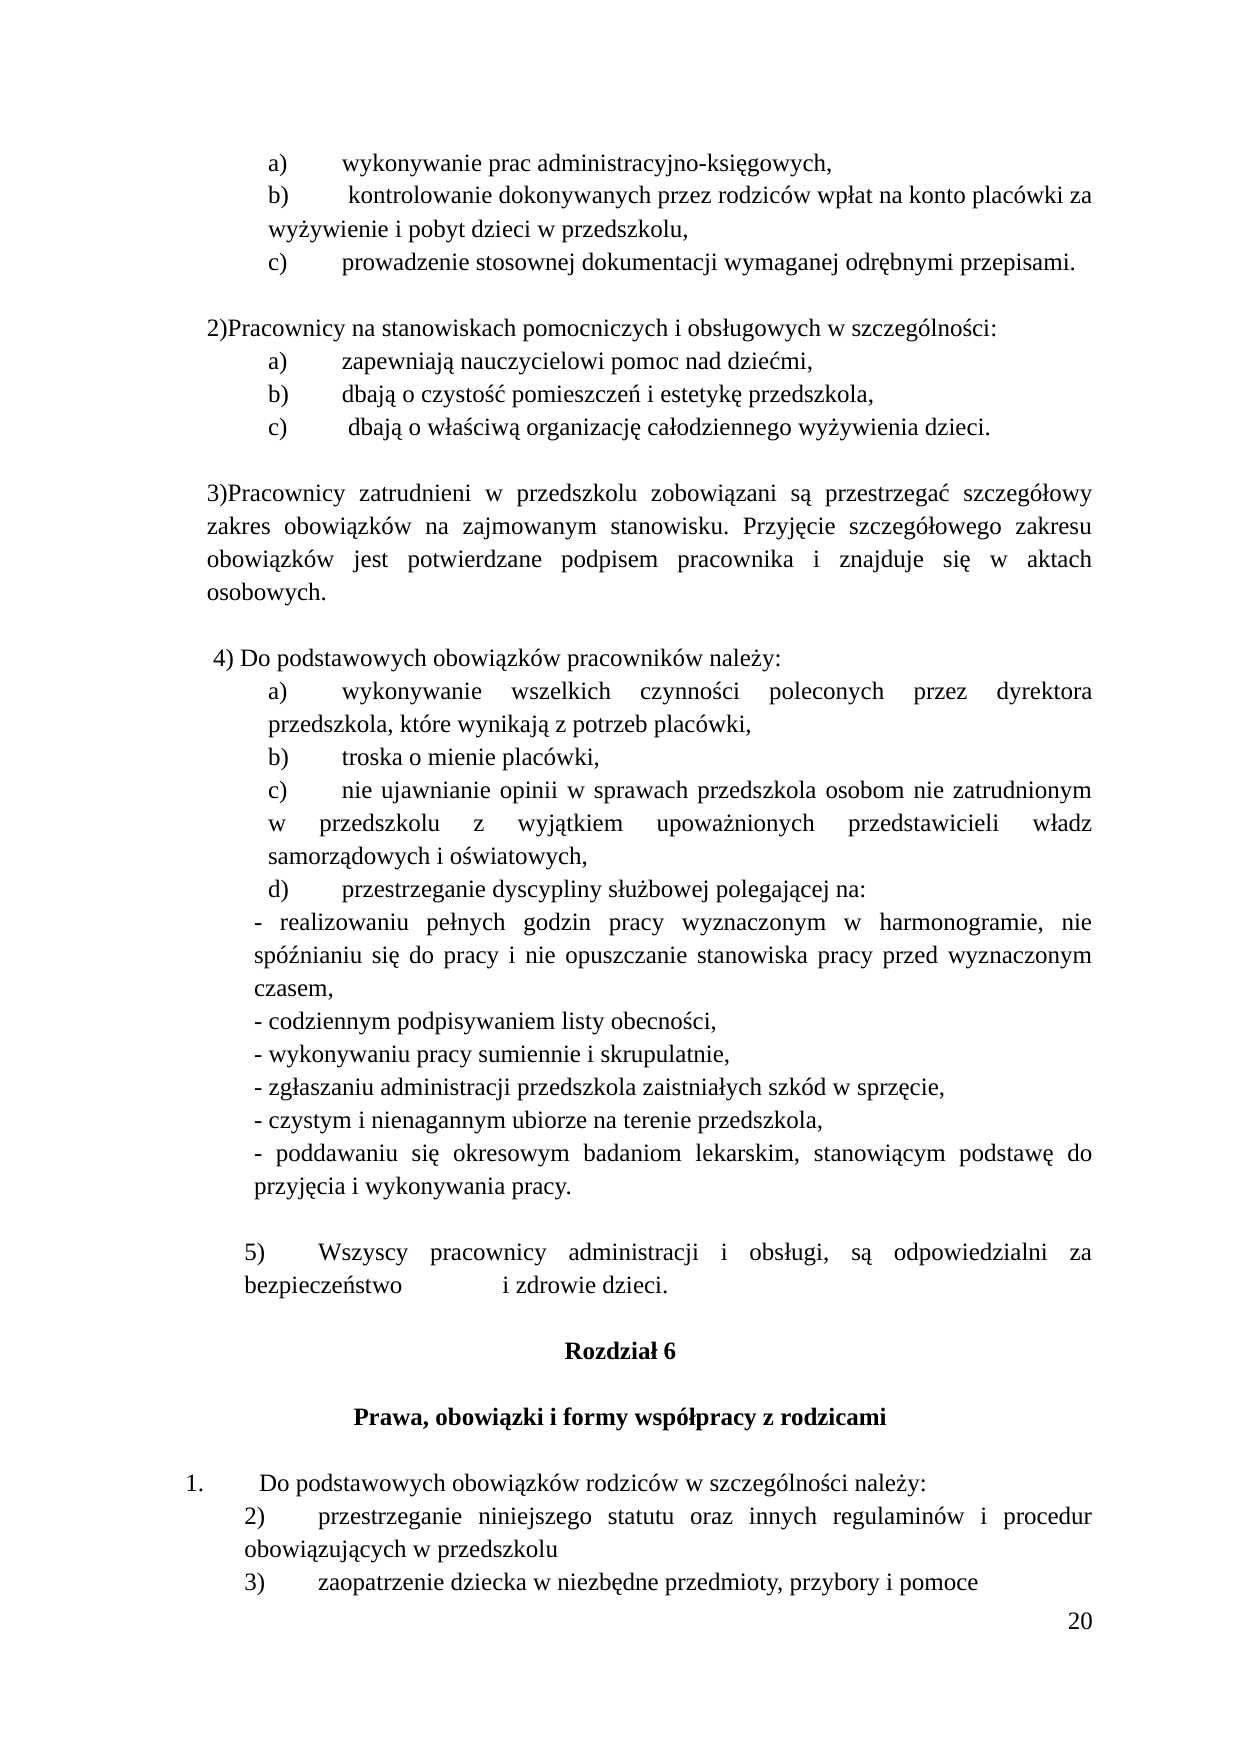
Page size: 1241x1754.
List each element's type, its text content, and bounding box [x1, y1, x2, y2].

text - wykonywaniu pracy sumiennie i skrupulatnie, [254, 1039, 1093, 1068]
text Rozdział 6 [148, 1336, 1093, 1365]
text Prawa, obowiązki i formy współpracy z rodzicami [148, 1402, 1093, 1431]
text 3)Pracownicy zatrudnieni w przedszkolu zobowiązani są przestrzegać szczegółowy zakres obowiązków na zajmowanym stanowisku. Przyjęcie szczegółowego zakresu obowiązków jest potwierdzane podpisem pracownika i znajduje się w aktach osobowych. [207, 478, 1093, 606]
list wykonywanie wszelkich czynności poleconych przez dyrektora przedszkola, które wynikają z potrzeb placówki, [268, 676, 1093, 738]
text - realizowaniu pełnych godzin pracy wyznaczonym w harmonogramie, nie spóźnianiu się do pracy i nie opuszczanie stanowiska pracy przed wyznaczonym czasem, [254, 907, 1093, 1002]
text - poddawaniu się okresowym badaniom lekarskim, stanowiącym podstawę do przyjęcia i wykonywania pracy. [254, 1138, 1093, 1200]
list kontrolowanie dokonywanych przez rodziców wpłat na konto placówki za wyżywienie i pobyt dzieci w przedszkolu, [268, 181, 1093, 242]
text - codziennym podpisywaniem listy obecności, [254, 1006, 1093, 1035]
list prowadzenie stosownej dokumentacji wymaganej odrębnymi przepisami. [268, 247, 1093, 275]
list przestrzeganie dyscypliny służbowej polegającej na: [268, 874, 1093, 903]
list troska o mienie placówki, [268, 742, 1093, 771]
list wykonywanie prac administracyjno-księgowych, [268, 148, 1093, 176]
list Do podstawowych obowiązków rodziców w szczególności należy: [185, 1468, 1093, 1497]
list nie ujawnianie opinii w sprawach przedszkola osobom nie zatrudnionym w przedszkolu z wyjątkiem upoważnionych przedstawicieli władz samorządowych i oświatowych, [268, 775, 1093, 870]
list Wszyscy pracownicy administracji i obsługi, są odpowiedzialni za bezpieczeństwo i zdrowie dzieci. [244, 1237, 1093, 1299]
list dbają o czystość pomieszczeń i estetykę przedszkola, [268, 379, 1093, 407]
text 2)Pracownicy na stanowiskach pomocniczych i obsługowych w szczególności: [207, 313, 1093, 341]
list zaopatrzenie dziecka w niezbędne przedmioty, przybory i pomoce [244, 1567, 1093, 1596]
list zapewniają nauczycielowi pomoc nad dziećmi, [268, 346, 1093, 374]
list dbają o właściwą organizację całodziennego wyżywienia dzieci. [268, 412, 1093, 441]
text - zgłaszaniu administracji przedszkola zaistniałych szkód w sprzęcie, [254, 1072, 1093, 1101]
text - czystym i nienagannym ubiorze na terenie przedszkola, [254, 1105, 1093, 1134]
list przestrzeganie niniejszego statutu oraz innych regulaminów i procedur obowiązujących w przedszkolu [244, 1501, 1093, 1563]
text 4) Do podstawowych obowiązków pracowników należy: [207, 643, 1093, 672]
